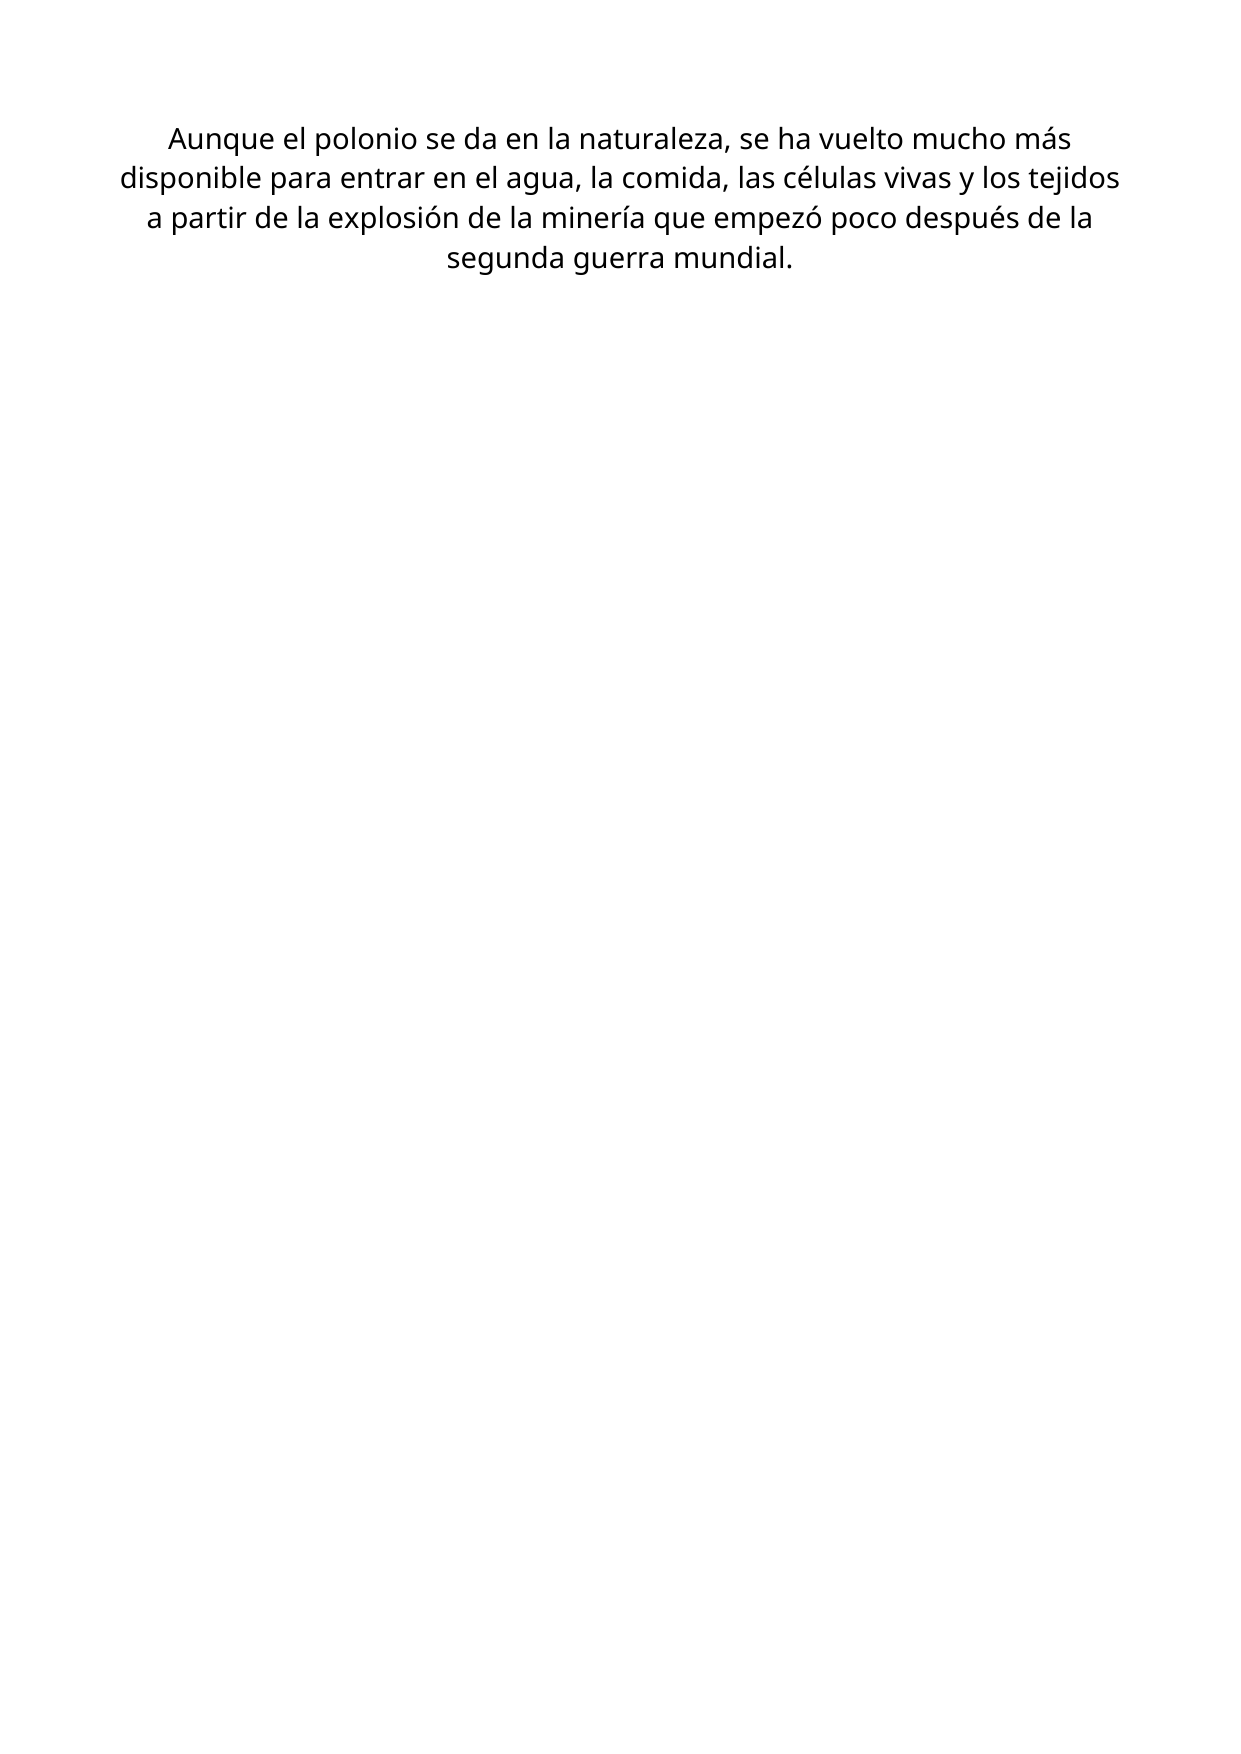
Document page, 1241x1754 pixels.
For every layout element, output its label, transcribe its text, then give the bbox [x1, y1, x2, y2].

subtitle Aunque el polonio se da en la naturaleza, se ha vuelto mucho más disponible para entrar en el agua, la comida, las células vivas y los tejidos a partir de la explosión de la minería que empezó poco después de la segunda guerra mundial. [118, 118, 1122, 277]
